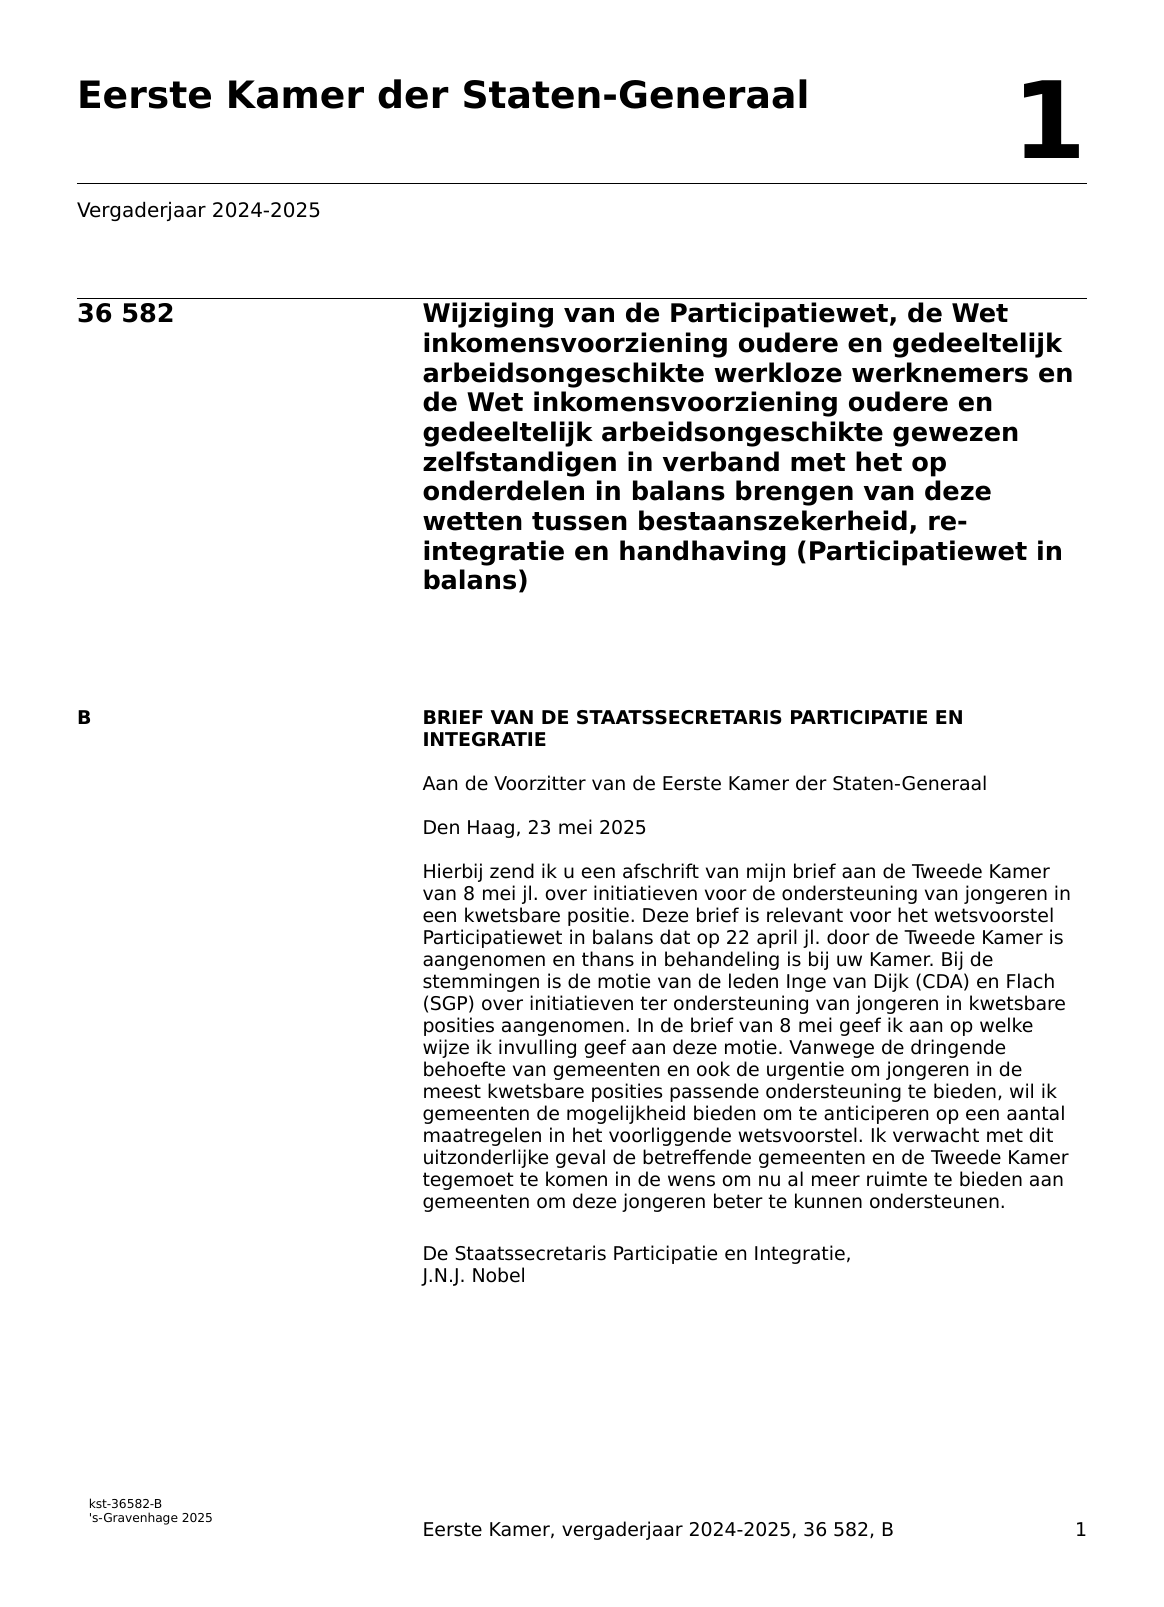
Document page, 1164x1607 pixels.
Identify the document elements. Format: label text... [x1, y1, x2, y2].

text 's-Gravenhage 2025 [88, 1511, 323, 1525]
text De Staatssecretaris Participatie en Integratie, J.N.J. Nobel [422, 1243, 1087, 1287]
subtitle 36 582 Wijziging van de Participatiewet, de Wet inkomensvoorziening oudere en gedeeltelijk arbeidsongeschikte werkloze werknemers en de Wet inkomensvoorziening oudere en gedeeltelijk arbeidsongeschikte gewezen zelfstandigen in verband met het op onderdelen in balans brengen van deze wetten tussen bestaanszekerheid, re-integratie en handhaving (Participatiewet in balans) [77, 299, 1087, 596]
text Hierbij zend ik u een afschrift van mijn brief aan de Tweede Kamer van 8 mei jl. over initiatieven voor de ondersteuning van jongeren in een kwetsbare positie. Deze brief is relevant voor het wetsvoorstel Participatiewet in balans dat op 22 april jl. door de Tweede Kamer is aangenomen en thans in behandeling is bij uw Kamer. Bij de stemmingen is de motie van de leden Inge van Dijk (CDA) en Flach (SGP) over initiatieven ter ondersteuning van jongeren in kwetsbare posities aangenomen. In de brief van 8 mei geef ik aan op welke wijze ik invulling geef aan deze motie. Vanwege de dringende behoefte van gemeenten en ook de urgentie om jongeren in de meest kwetsbare posities passende ondersteuning te bieden, wil ik gemeenten de mogelijkheid bieden om te anticiperen op een aantal maatregelen in het voorliggende wetsvoorstel. Ik verwacht met dit uitzonderlijke geval de betreffende gemeenten en de Tweede Kamer tegemoet te komen in de wens om nu al meer ruimte te bieden aan gemeenten om deze jongeren beter te kunnen ondersteunen. [422, 861, 1087, 1213]
table_cell Vergaderjaar 2024-2025 [77, 184, 1087, 298]
text Aan de Voorzitter van de Eerste Kamer der Staten-Generaal [422, 773, 1087, 795]
text kst-36582-B [88, 1497, 323, 1511]
subtitle B BRIEF VAN DE STAATSSECRETARIS PARTICIPATIE EN INTEGRATIE [77, 707, 1087, 751]
table_header 1 [886, 59, 1087, 183]
text Den Haag, 23 mei 2025 [422, 817, 1087, 839]
table_header Eerste Kamer der Staten-Generaal [77, 59, 886, 183]
